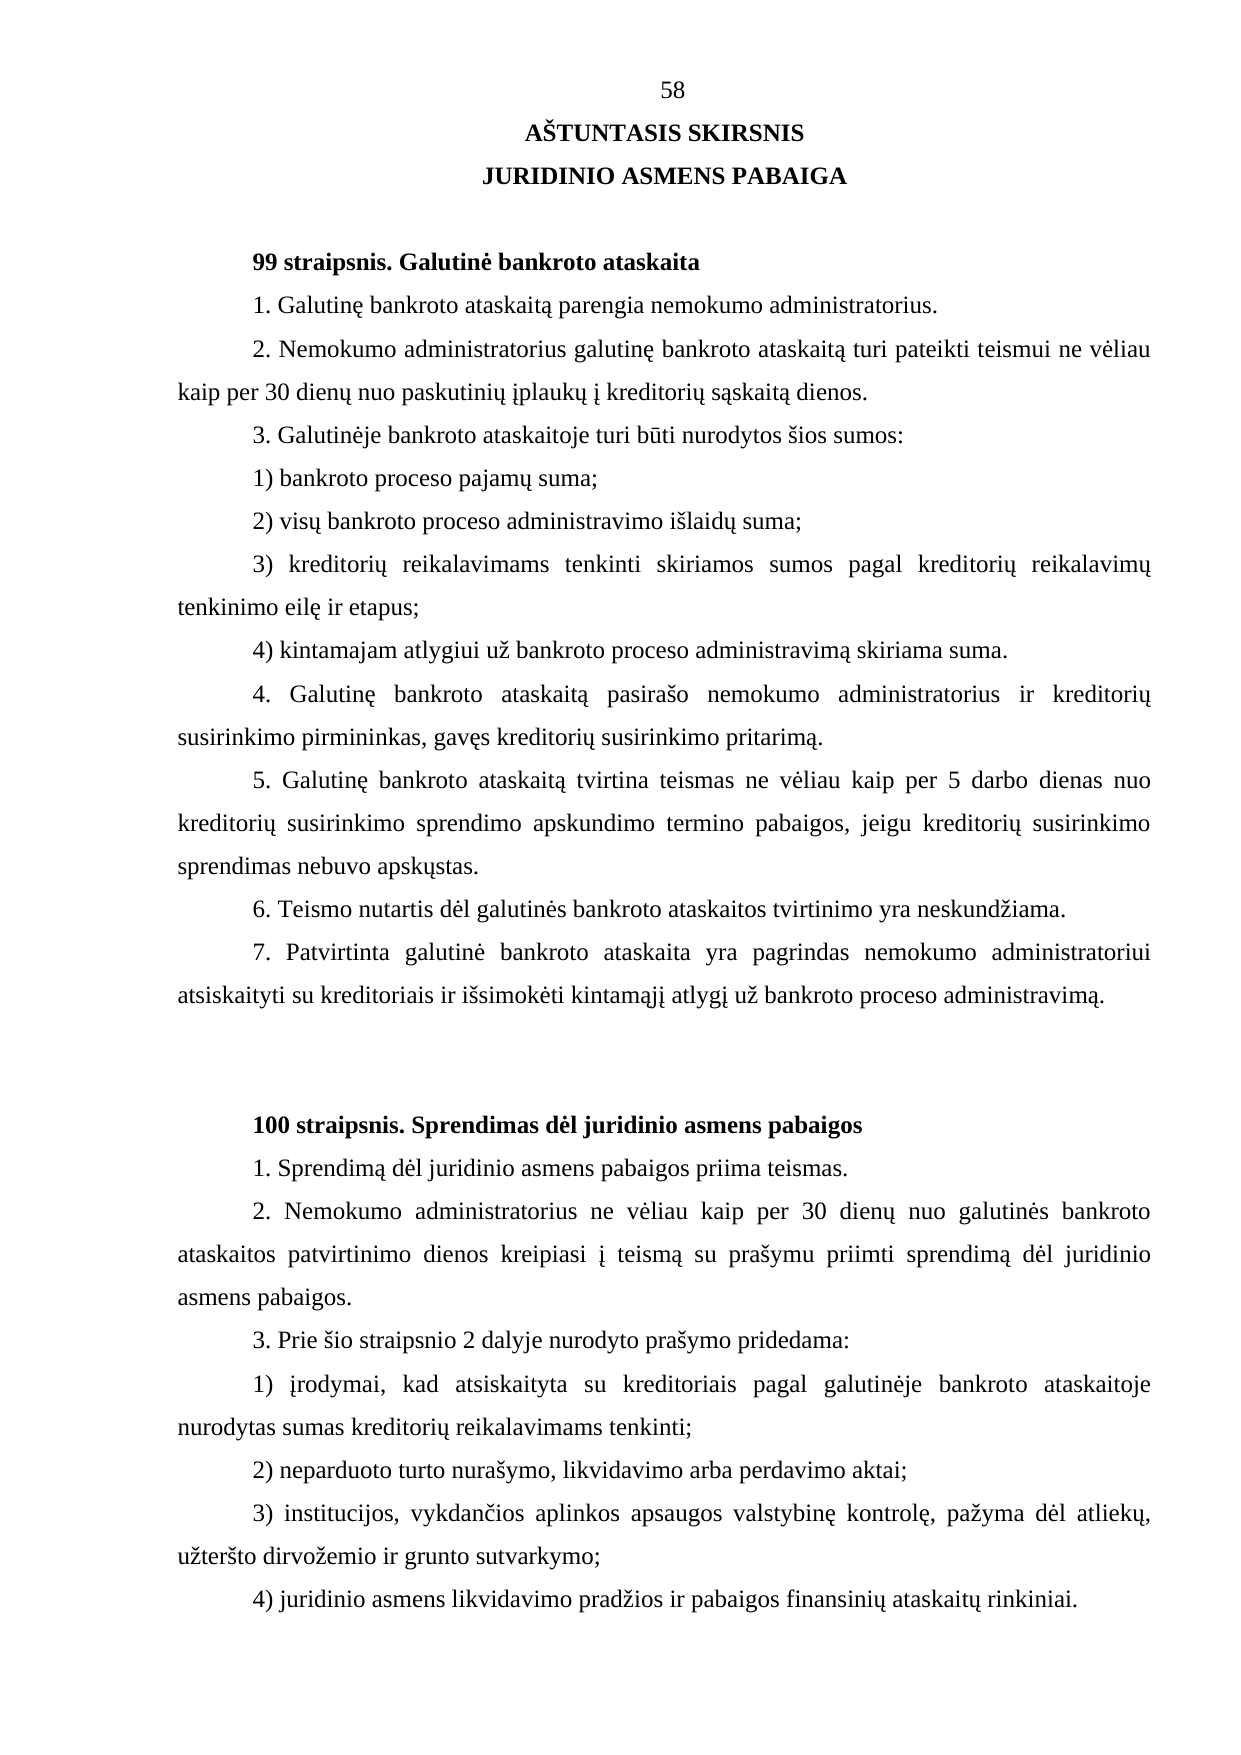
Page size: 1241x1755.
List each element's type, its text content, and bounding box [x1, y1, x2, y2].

text 2. Nemokumo administratorius galutinę bankroto ataskaitą turi pateikti teismui ne vėliau kaip per 30 dienų nuo paskutinių įplaukų į kreditorių sąskaitą dienos. [177, 334, 1152, 406]
text 6. Teismo nutartis dėl galutinės bankroto ataskaitos tvirtinimo yra neskundžiama. [177, 894, 1152, 923]
text 4) kintamajam atlygiui už bankroto proceso administravimą skiriama suma. [177, 636, 1152, 664]
text 1) įrodymai, kad atsiskaityta su kreditoriais pagal galutinėje bankroto ataskaitoje nurodytas sumas kreditorių reikalavimams tenkinti; [177, 1369, 1152, 1441]
text 2. Nemokumo administratorius ne vėliau kaip per 30 dienų nuo galutinės bankroto ataskaitos patvirtinimo dienos kreipiasi į teismą su prašymu priimti sprendimą dėl juridinio asmens pabaigos. [177, 1196, 1152, 1311]
text 2) neparduoto turto nurašymo, likvidavimo arba perdavimo aktai; [177, 1455, 1152, 1484]
text 3. Prie šio straipsnio 2 dalyje nurodyto prašymo pridedama: [177, 1326, 1152, 1354]
text 7. Patvirtinta galutinė bankroto ataskaita yra pagrindas nemokumo administratoriui atsiskaityti su kreditoriais ir išsimokėti kintamąjį atlygį už bankroto proceso administravimą. [177, 937, 1152, 1009]
text 100 straipsnis. Sprendimas dėl juridinio asmens pabaigos [177, 1110, 1152, 1139]
text 4. Galutinę bankroto ataskaitą pasirašo nemokumo administratorius ir kreditorių susirinkimo pirmininkas, gavęs kreditorių susirinkimo pritarimą. [177, 679, 1152, 751]
text 3) institucijos, vykdančios aplinkos apsaugos valstybinę kontrolę, pažyma dėl atliekų, užteršto dirvožemio ir grunto sutvarkymo; [177, 1498, 1152, 1570]
text 1) bankroto proceso pajamų suma; [177, 463, 1152, 492]
text 5. Galutinę bankroto ataskaitą tvirtina teismas ne vėliau kaip per 5 darbo dienas nuo kreditorių susirinkimo sprendimo apskundimo termino pabaigos, jeigu kreditorių susirinkimo sprendimas nebuvo apskųstas. [177, 765, 1152, 880]
text AŠTUNTASIS SKIRSNIS [177, 118, 1152, 147]
text 3) kreditorių reikalavimams tenkinti skiriamos sumos pagal kreditorių reikalavimų tenkinimo eilę ir etapus; [177, 549, 1152, 621]
text 1. Galutinę bankroto ataskaitą parengia nemokumo administratorius. [177, 291, 1152, 319]
text JURIDINIO ASMENS PABAIGA [177, 161, 1152, 190]
text 1. Sprendimą dėl juridinio asmens pabaigos priima teismas. [177, 1153, 1152, 1182]
text 4) juridinio asmens likvidavimo pradžios ir pabaigos finansinių ataskaitų rinkiniai. [177, 1584, 1152, 1613]
text 3. Galutinėje bankroto ataskaitoje turi būti nurodytos šios sumos: [177, 420, 1152, 449]
text 2) visų bankroto proceso administravimo išlaidų suma; [177, 506, 1152, 535]
text 99 straipsnis. Galutinė bankroto ataskaita [177, 247, 1152, 276]
